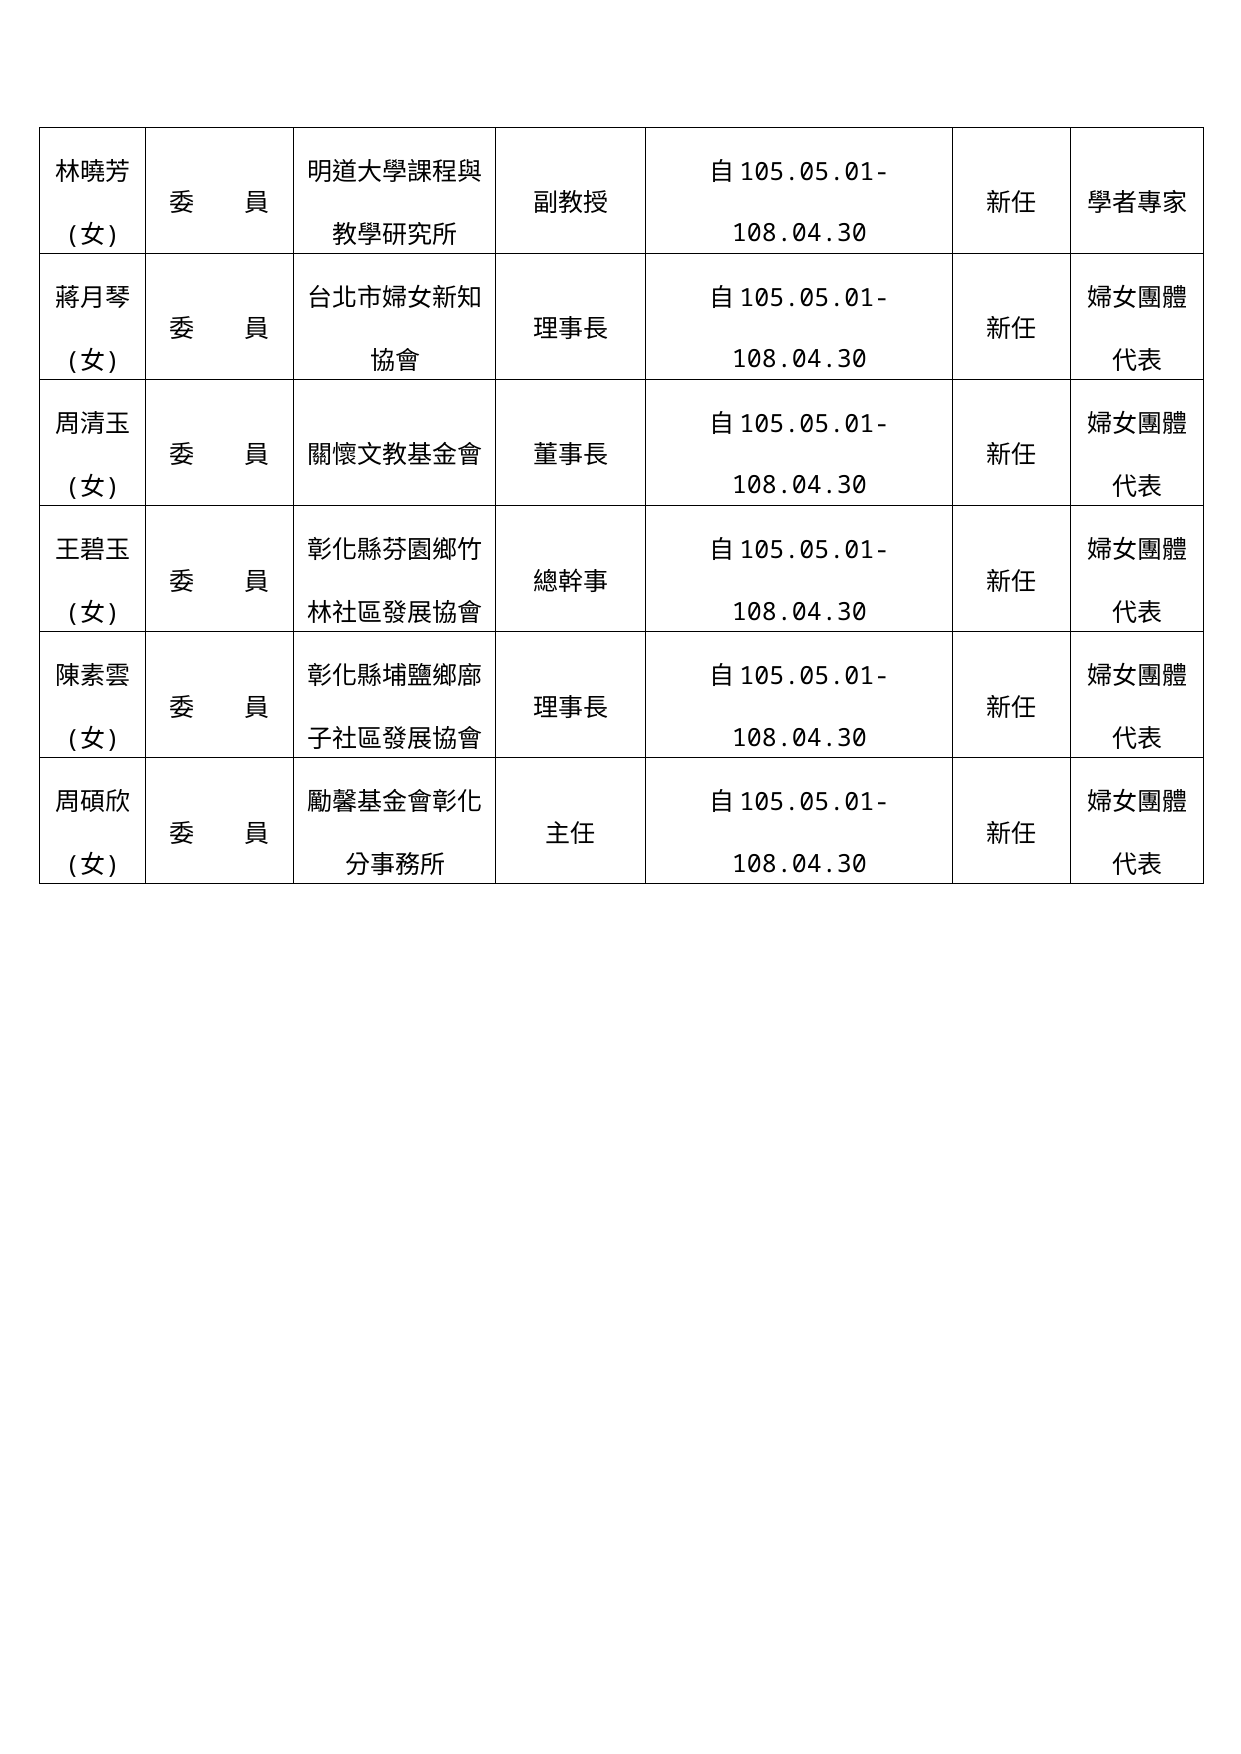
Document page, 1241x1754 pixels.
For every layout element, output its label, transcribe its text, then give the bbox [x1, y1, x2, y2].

table_cell 陳素雲 (女) [40, 632, 145, 757]
table_cell 明道大學課程與教學研究所 [294, 128, 495, 253]
table_cell 理事長 [496, 254, 645, 379]
table_cell 新任 [953, 632, 1070, 757]
table_cell 自105.05.01-108.04.30 [646, 506, 952, 631]
table_cell 婦女團體 代表 [1071, 506, 1203, 631]
table_cell 總幹事 [496, 506, 645, 631]
table_cell 委 員 [146, 758, 293, 883]
table_cell 委 員 [146, 128, 293, 253]
table_cell 副教授 [496, 128, 645, 253]
table_cell 委 員 [146, 506, 293, 631]
table_cell 自105.05.01-108.04.30 [646, 128, 952, 253]
table_cell 彰化縣芬園鄉竹林社區發展協會 [294, 506, 495, 631]
table_cell 婦女團體 代表 [1071, 380, 1203, 505]
table_cell 學者專家 [1071, 128, 1203, 253]
table_cell 新任 [953, 128, 1070, 253]
table_cell 勵馨基金會彰化分事務所 [294, 758, 495, 883]
table_cell 董事長 [496, 380, 645, 505]
table_cell 委 員 [146, 632, 293, 757]
table_cell 自105.05.01-108.04.30 [646, 632, 952, 757]
table_cell 婦女團體 代表 [1071, 632, 1203, 757]
table_cell 自105.05.01-108.04.30 [646, 758, 952, 883]
table_cell 自105.05.01-108.04.30 [646, 254, 952, 379]
table_cell 委 員 [146, 254, 293, 379]
table_cell 周清玉 (女) [40, 380, 145, 505]
table_cell 自105.05.01-108.04.30 [646, 380, 952, 505]
table_cell 彰化縣埔鹽鄉廍子社區發展協會 [294, 632, 495, 757]
table_cell 婦女團體 代表 [1071, 758, 1203, 883]
table_cell 新任 [953, 254, 1070, 379]
table_cell 關懷文教基金會 [294, 380, 495, 505]
table_cell 蔣月琴 (女) [40, 254, 145, 379]
table_cell 婦女團體 代表 [1071, 254, 1203, 379]
table_cell 新任 [953, 380, 1070, 505]
table_cell 周碩欣 (女) [40, 758, 145, 883]
table_cell 理事長 [496, 632, 645, 757]
table_cell 新任 [953, 506, 1070, 631]
table_cell 委 員 [146, 380, 293, 505]
table_cell 新任 [953, 758, 1070, 883]
table_cell 林曉芳 (女) [40, 128, 145, 253]
table_cell 王碧玉 (女) [40, 506, 145, 631]
table_cell 主任 [496, 758, 645, 883]
table_cell 台北市婦女新知協會 [294, 254, 495, 379]
